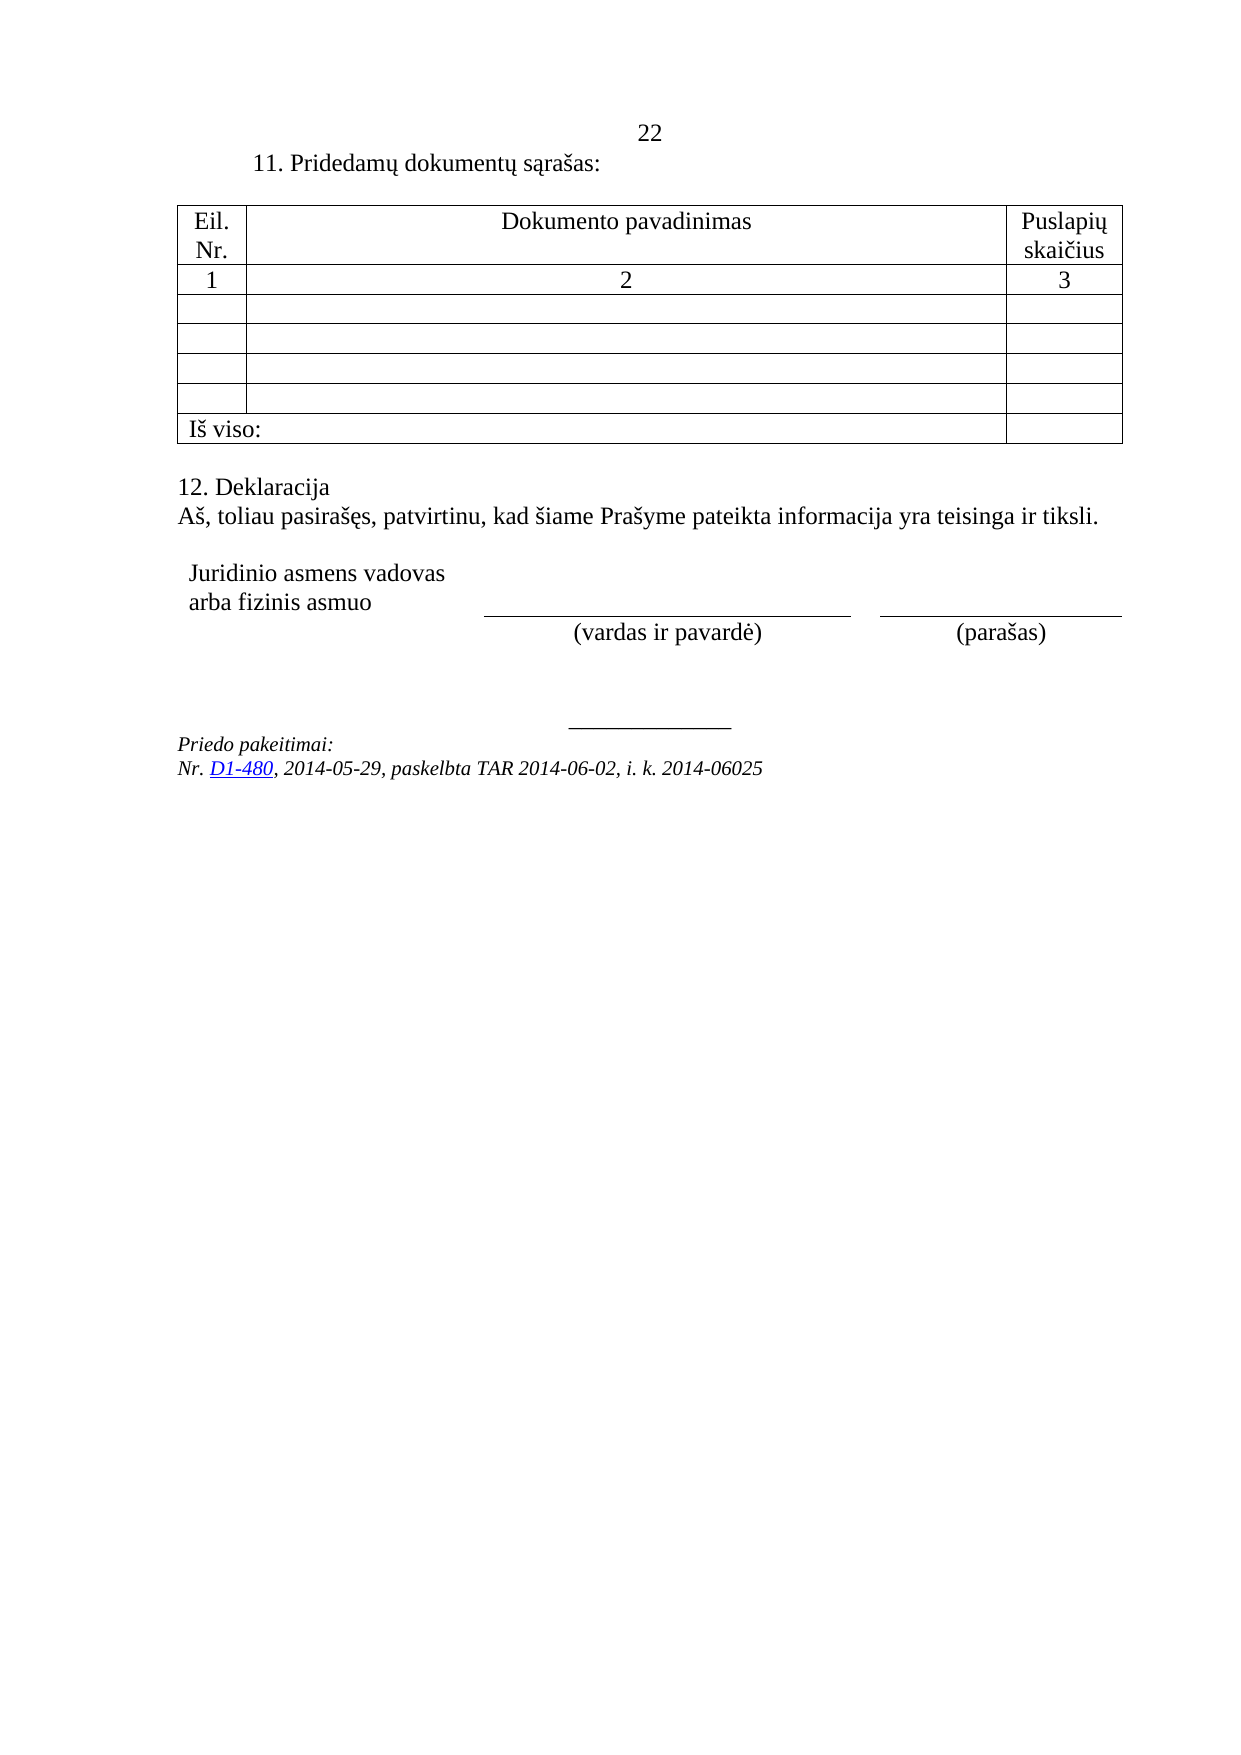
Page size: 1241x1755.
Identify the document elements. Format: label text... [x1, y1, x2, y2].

text _____________ [177, 703, 1122, 732]
table_header Eil. Nr. [178, 206, 246, 264]
table_cell [1007, 384, 1122, 413]
table_cell [178, 354, 246, 383]
table_cell [247, 384, 1006, 413]
text 11. Pridedamų dokumentų sąrašas: [177, 148, 1122, 176]
table_cell [177, 616, 484, 646]
table_cell 1 [178, 265, 246, 293]
text Priedo pakeitimai: [177, 732, 1122, 756]
table_cell [178, 324, 246, 353]
table_header [851, 559, 880, 616]
text Aš, toliau pasirašęs, patvirtinu, kad šiame Prašyme pateikta informacija yra teisinga ir tiksli. [177, 501, 1122, 530]
table_header Juridinio asmens vadovas arba fizinis asmuo [177, 559, 484, 616]
table_cell 2 [247, 265, 1006, 293]
table_cell (parašas) [880, 617, 1122, 646]
table_cell 3 [1007, 265, 1122, 293]
table_cell [178, 295, 246, 323]
table_header [880, 559, 1122, 616]
table_cell (vardas ir pavardė) [484, 617, 851, 646]
table_header [484, 559, 851, 616]
table_cell [1007, 295, 1122, 323]
table_cell [1007, 354, 1122, 383]
table_cell [178, 384, 246, 413]
table_cell [851, 616, 880, 646]
text Nr. D1-480, 2014-05-29, paskelbta TAR 2014-06-02, i. k. 2014-06025 [177, 756, 1122, 780]
table_cell [1007, 324, 1122, 353]
table_cell [1007, 414, 1122, 442]
table_header Puslapių skaičius [1007, 206, 1122, 264]
table_cell [247, 324, 1006, 353]
table_cell Iš viso: [178, 414, 1006, 442]
table_cell [247, 295, 1006, 323]
table_cell [247, 354, 1006, 383]
table_header Dokumento pavadinimas [247, 206, 1006, 264]
text 12. Deklaracija [177, 472, 1122, 501]
